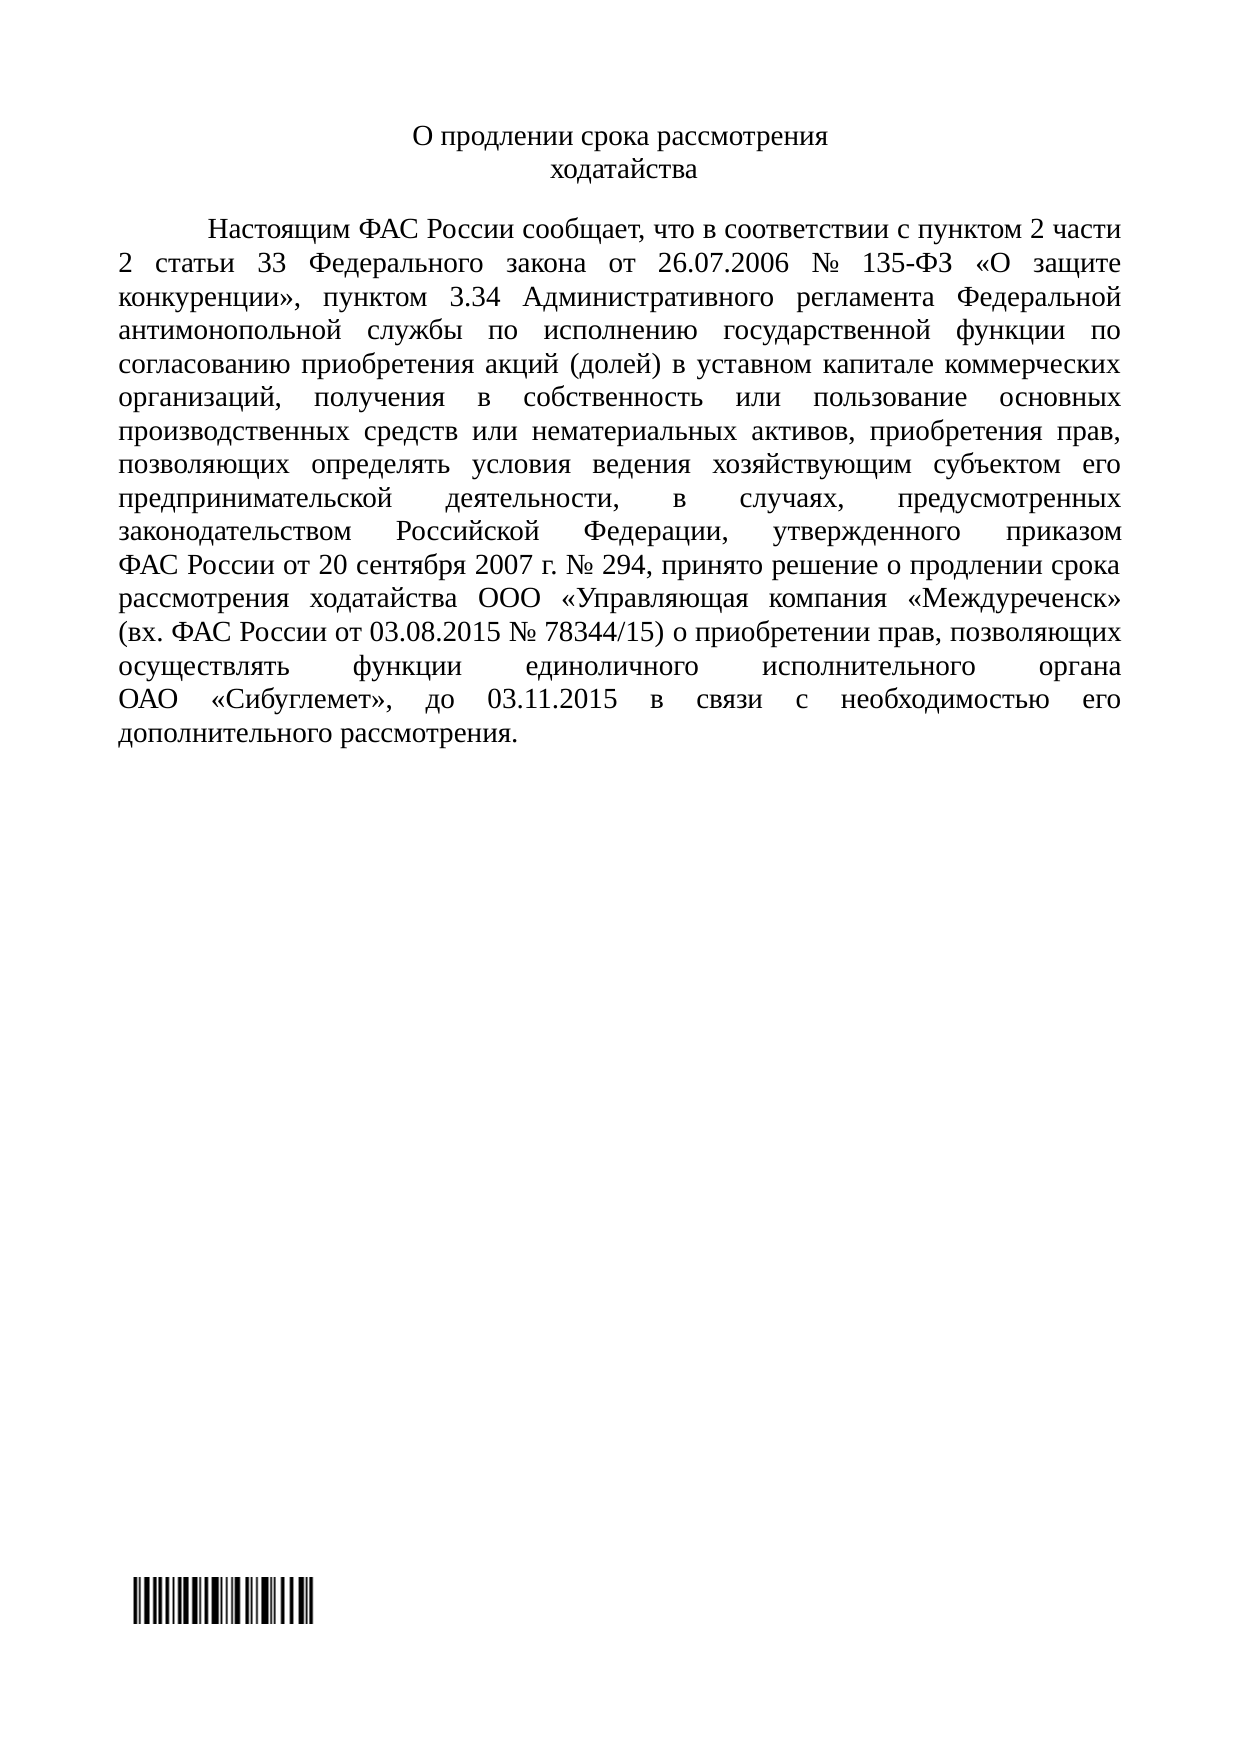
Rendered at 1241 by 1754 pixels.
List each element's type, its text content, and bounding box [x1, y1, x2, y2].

text Настоящим ФАС России сообщает, что в соответствии с пунктом 2 части 2 статьи 33 Федерального закона от 26.07.2006 № 135-ФЗ «О защите конкуренции», пунктом 3.34 Административного регламента Федеральной антимонопольной службы по исполнению государственной функции по согласованию приобретения акций (долей) в уставном капитале коммерческих организаций, получения в собственность или пользование основных производственных средств или нематериальных активов, приобретения прав, позволяющих определять условия ведения хозяйствующим субъектом его предпринимательской деятельности, в случаях, предусмотренных законодательством Российской Федерации, утвержденного приказом ФАС России от 20 сентября 2007 г. № 294, принято решение о продлении срока рассмотрения ходатайства ООО «Управляющая компания «Междуреченск» (вх. ФАС России от 03.08.2015 № 78344/15) о приобретении прав, позволяющих осуществлять функции единоличного исполнительного органа ОАО «Сибуглемет», до 03.11.2015 в связи с необходимостью его дополнительного рассмотрения. [118, 212, 1122, 748]
text О продлении срока рассмотрения [118, 118, 1122, 152]
picture [118, 1577, 331, 1624]
text ходатайства [118, 152, 1122, 185]
